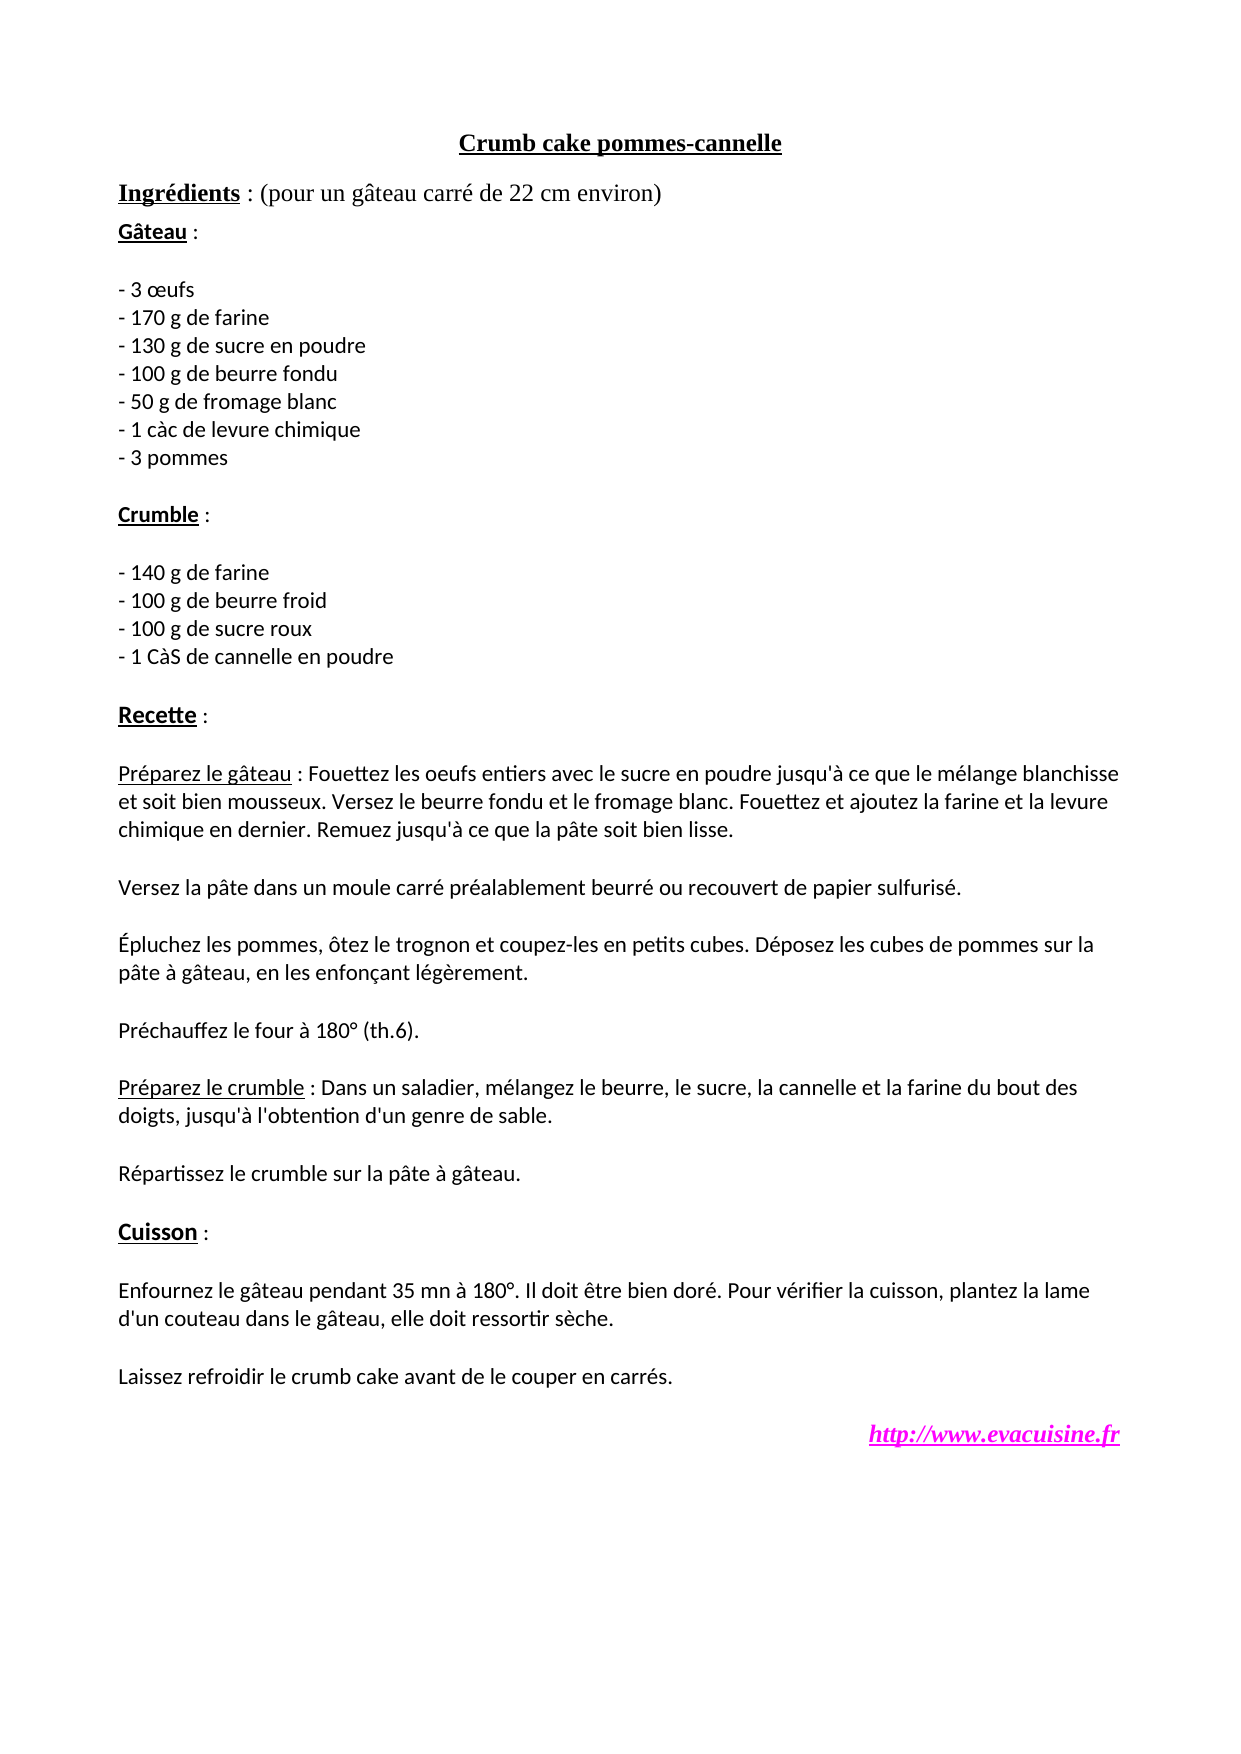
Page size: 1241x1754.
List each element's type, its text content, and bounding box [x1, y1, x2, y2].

text Préchauffez le four à 180° (th.6). [118, 1016, 1122, 1044]
text Répartissez le crumble sur la pâte à gâteau. [118, 1159, 1122, 1187]
text Crumble : [118, 500, 1122, 528]
text Laissez refroidir le crumb cake avant de le couper en carrés. [118, 1362, 1122, 1390]
text - 140 g de farine - 100 g de beurre froid - 100 g de sucre roux - 1 CàS de cannelle en poudre [118, 558, 1122, 670]
text Gâteau : [118, 217, 1122, 245]
text Épluchez les pommes, ôtez le trognon et coupez-les en petits cubes. Déposez les cubes de pommes sur la pâte à gâteau, en les enfonçant légèrement. [118, 931, 1122, 987]
text Recette : [118, 699, 1122, 730]
text Cuisson : [118, 1217, 1122, 1247]
text Ingrédients : (pour un gâteau carré de 22 cm environ) [118, 178, 1122, 207]
text Crumb cake pommes-cannelle [118, 128, 1122, 157]
text Préparez le gâteau : Fouettez les oeufs entiers avec le sucre en poudre jusqu'à ce que le mélange blanchisse et soit bien mousseux. Versez le beurre fondu et le fromage blanc. Fouettez et ajoutez la farine et la levure chimique en dernier. Remuez jusqu'à ce que la pâte soit bien lisse. [118, 759, 1122, 843]
text - 3 œufs - 170 g de farine - 130 g de sucre en poudre - 100 g de beurre fondu - 50 g de fromage blanc - 1 càc de levure chimique - 3 pommes [118, 275, 1122, 471]
text Versez la pâte dans un moule carré préalablement beurré ou recouvert de papier sulfurisé. [118, 873, 1122, 901]
text Enfournez le gâteau pendant 35 mn à 180°. Il doit être bien doré. Pour vérifier la cuisson, plantez la lame d'un couteau dans le gâteau, elle doit ressortir sèche. [118, 1277, 1122, 1333]
text http://www.evacuisine.fr [118, 1419, 1122, 1448]
text Préparez le crumble : Dans un saladier, mélangez le beurre, le sucre, la cannelle et la farine du bout des doigts, jusqu'à l'obtention d'un genre de sable. [118, 1073, 1122, 1129]
